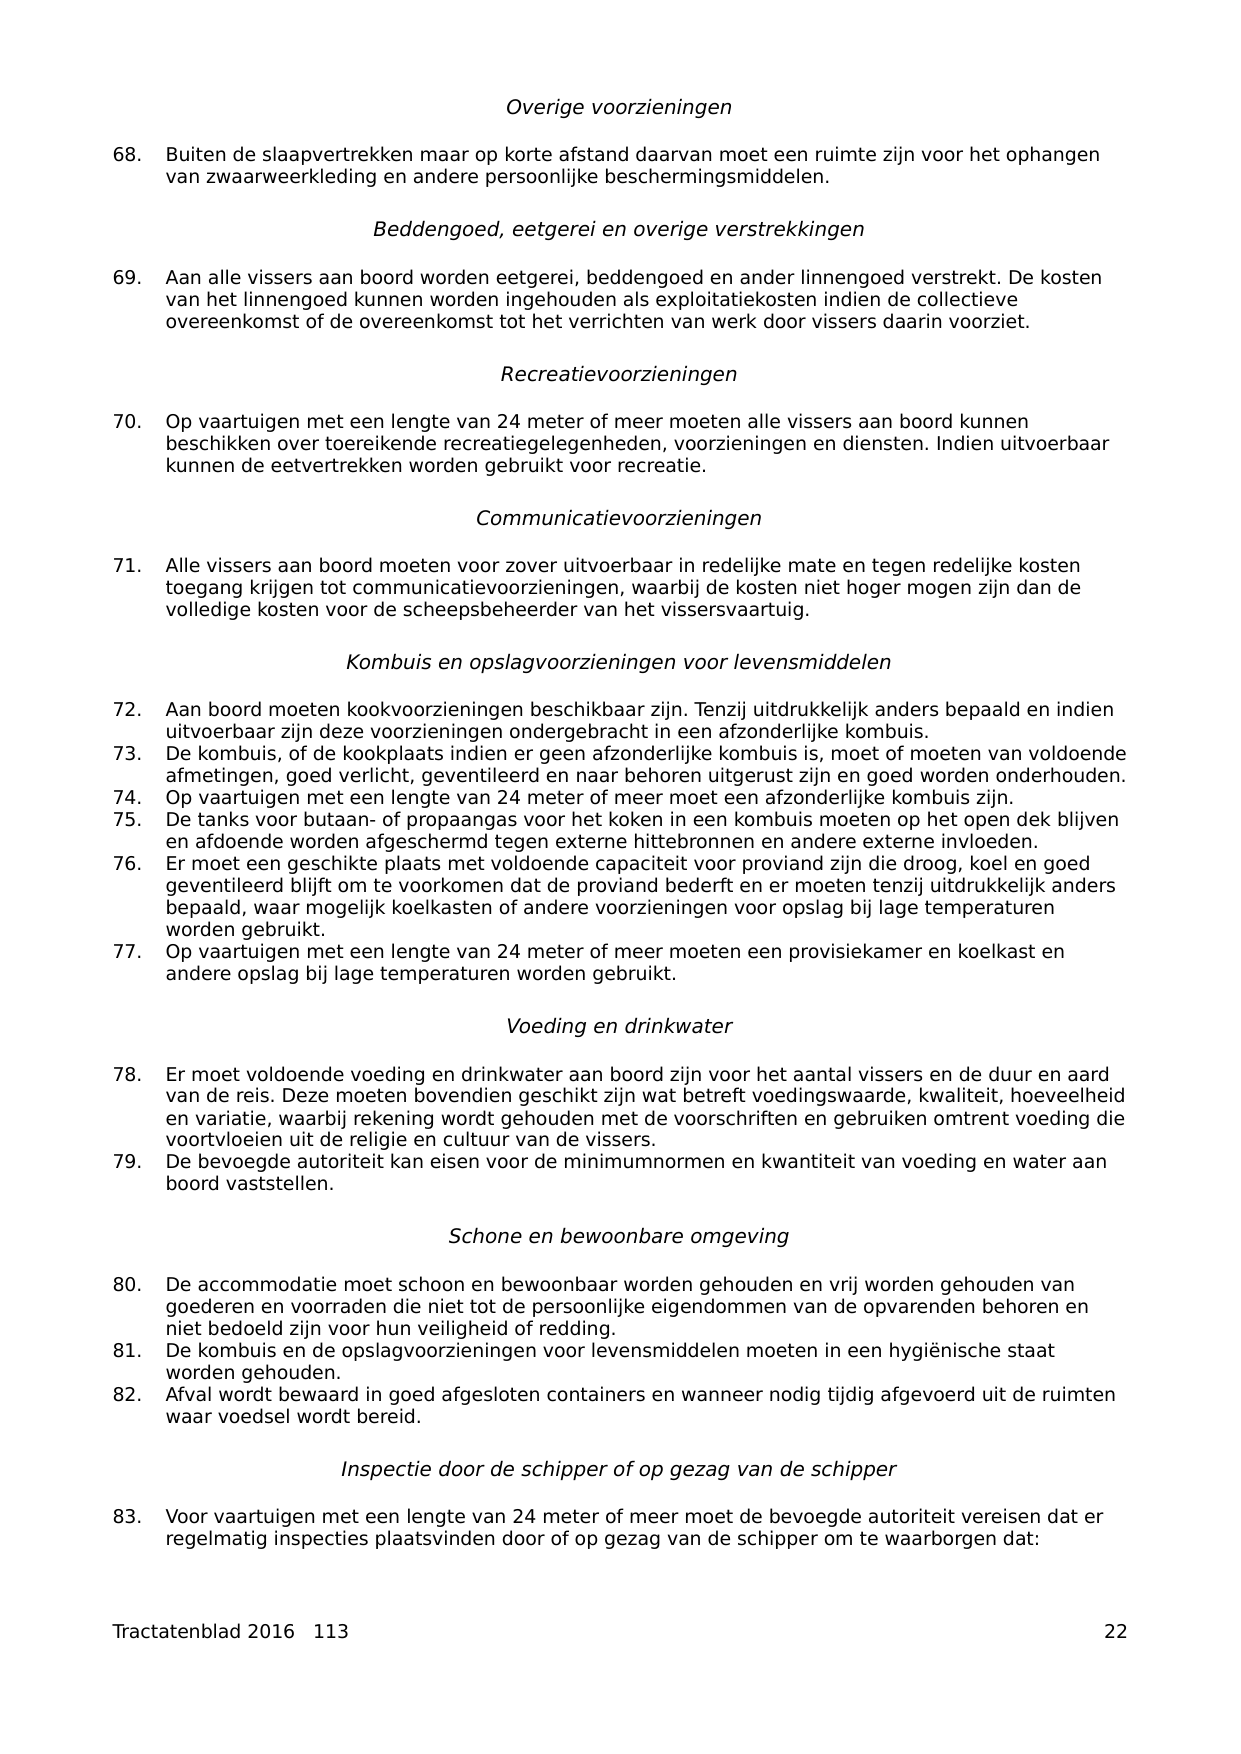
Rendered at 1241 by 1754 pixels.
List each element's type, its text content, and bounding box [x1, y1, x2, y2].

text 82. Afval wordt bewaard in goed afgesloten containers en wanneer nodig tijdig afgevoerd uit de ruimten waar voedsel wordt bereid. [112, 1383, 1128, 1427]
text 81. De kombuis en de opslagvoorzieningen voor levensmiddelen moeten in een hygiënische staat worden gehouden. [112, 1339, 1128, 1383]
text 68. Buiten de slaapvertrekken maar op korte afstand daarvan moet een ruimte zijn voor het ophangen van zwaarweerkleding en andere persoonlijke beschermingsmiddelen. [112, 144, 1128, 188]
text 70. Op vaartuigen met een lengte van 24 meter of meer moeten alle vissers aan boord kunnen beschikken over toereikende recreatiegelegenheden, voorzieningen en diensten. Indien uitvoerbaar kunnen de eetvertrekken worden gebruikt voor recreatie. [112, 411, 1128, 477]
subtitle Communicatievoorzieningen [112, 507, 1128, 530]
subtitle Kombuis en opslagvoorzieningen voor levensmiddelen [112, 651, 1128, 674]
text 69. Aan alle vissers aan boord worden eetgerei, beddengoed en ander linnengoed verstrekt. De kosten van het linnengoed kunnen worden ingehouden als exploitatiekosten indien de collectieve overeenkomst of de overeenkomst tot het verrichten van werk door vissers daarin voorziet. [112, 267, 1128, 332]
subtitle Recreatievoorzieningen [112, 362, 1128, 386]
text 71. Alle vissers aan boord moeten voor zover uitvoerbaar in redelijke mate en tegen redelijke kosten toegang krijgen tot communicatievoorzieningen, waarbij de kosten niet hoger mogen zijn dan de volledige kosten voor de scheepsbeheerder van het vissersvaartuig. [112, 555, 1128, 621]
text 80. De accommodatie moet schoon en bewoonbaar worden gehouden en vrij worden gehouden van goederen en voorraden die niet tot de persoonlijke eigendommen van de opvarenden behoren en niet bedoeld zijn voor hun veiligheid of redding. [112, 1274, 1128, 1339]
text 75. De tanks voor butaan- of propaangas voor het koken in een kombuis moeten op het open dek blijven en afdoende worden afgeschermd tegen externe hittebronnen en andere externe invloeden. [112, 809, 1128, 853]
text 78. Er moet voldoende voeding en drinkwater aan boord zijn voor het aantal vissers en de duur en aard van de reis. Deze moeten bovendien geschikt zijn wat betreft voedingswaarde, kwaliteit, hoeveelheid en variatie, waarbij rekening wordt gehouden met de voorschriften en gebruiken omtrent voeding die voortvloeien uit de religie en cultuur van de vissers. [112, 1063, 1128, 1151]
text 72. Aan boord moeten kookvoorzieningen beschikbaar zijn. Tenzij uitdrukkelijk anders bepaald en indien uitvoerbaar zijn deze voorzieningen ondergebracht in een afzonderlijke kombuis. [112, 699, 1128, 743]
text 79. De bevoegde autoriteit kan eisen voor de minimumnormen en kwantiteit van voeding en water aan boord vaststellen. [112, 1151, 1128, 1195]
text 76. Er moet een geschikte plaats met voldoende capaciteit voor proviand zijn die droog, koel en goed geventileerd blijft om te voorkomen dat de proviand bederft en er moeten tenzij uitdrukkelijk anders bepaald, waar mogelijk koelkasten of andere voorzieningen voor opslag bij lage temperaturen worden gebruikt. [112, 853, 1128, 941]
subtitle Overige voorzieningen [112, 96, 1128, 119]
text 77. Op vaartuigen met een lengte van 24 meter of meer moeten een provisiekamer en koelkast en andere opslag bij lage temperaturen worden gebruikt. [112, 941, 1128, 985]
subtitle Schone en bewoonbare omgeving [112, 1225, 1128, 1249]
subtitle Inspectie door de schipper of op gezag van de schipper [112, 1457, 1128, 1481]
text 83. Voor vaartuigen met een lengte van 24 meter of meer moet de bevoegde autoriteit vereisen dat er regelmatig inspecties plaatsvinden door of op gezag van de schipper om te waarborgen dat: [112, 1506, 1128, 1550]
subtitle Voeding en drinkwater [112, 1015, 1128, 1038]
text 73. De kombuis, of de kookplaats indien er geen afzonderlijke kombuis is, moet of moeten van voldoende afmetingen, goed verlicht, geventileerd en naar behoren uitgerust zijn en goed worden onderhouden. [112, 743, 1128, 787]
text 74. Op vaartuigen met een lengte van 24 meter of meer moet een afzonderlijke kombuis zijn. [112, 787, 1128, 809]
subtitle Beddengoed, eetgerei en overige verstrekkingen [112, 218, 1128, 242]
